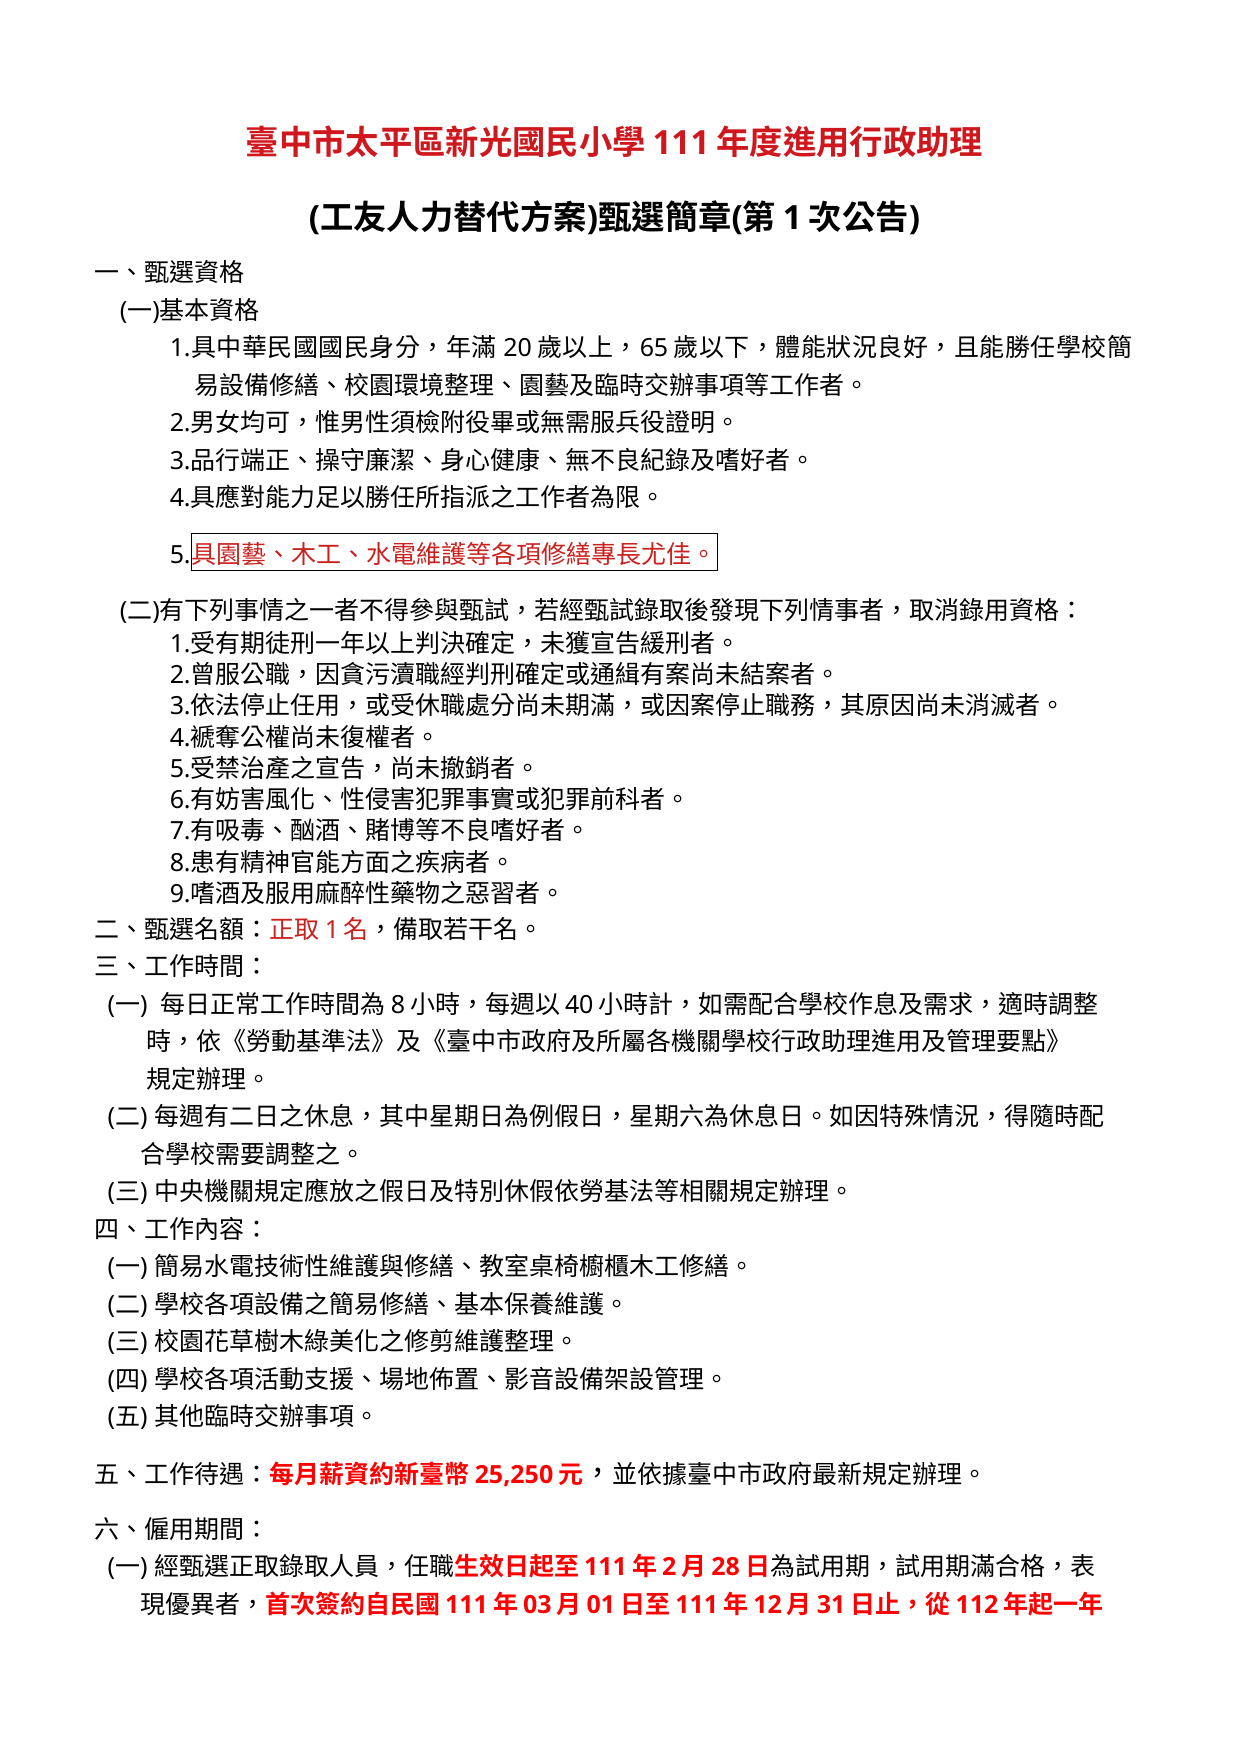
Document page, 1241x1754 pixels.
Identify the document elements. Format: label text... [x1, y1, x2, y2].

text (二) 每週有二日之休息，其中星期日為例假日，星期六為休息日。如因特殊情況，得隨時配 [94, 1096, 1134, 1133]
text 五、工作待遇：每月薪資約新臺幣25,250元，並依據臺中市政府最新規定辦理。 [94, 1433, 1134, 1508]
text (一) 經甄選正取錄取人員，任職生效日起至111年2月28日為試用期，試用期滿合格，表 [94, 1546, 1134, 1583]
text (一) 簡易水電技術性維護與修繕、教室桌椅櫥櫃木工修繕。 [94, 1246, 1134, 1283]
text (四) 學校各項活動支援、場地佈置、影音設備架設管理。 [94, 1358, 1134, 1396]
text (三) 中央機關規定應放之假日及特別休假依勞基法等相關規定辦理。 [94, 1171, 1134, 1208]
text (工友人力替代方案)甄選簡章(第1次公告) [94, 177, 1134, 252]
text 現優異者，首次簽約自民國111年03月01日至111年12月31日止，從112年起一年 [94, 1583, 1134, 1621]
text (一) 每日正常工作時間為8小時，每週以40小時計，如需配合學校作息及需求，適時調整 [94, 983, 1134, 1021]
text 8.患有精神官能方面之疾病者。 [169, 846, 1134, 877]
text (五) 其他臨時交辦事項。 [94, 1396, 1134, 1433]
text 5.受禁治產之宣告，尚未撤銷者。 [169, 752, 1134, 783]
text 三、工作時間： [94, 946, 1134, 983]
text 1.具中華民國國民身分，年滿20歲以上，65歲以下，體能狀況良好，且能勝任學校簡易設備修繕、校園環境整理、園藝及臨時交辦事項等工作者。 [169, 327, 1134, 402]
text 3.依法停止任用，或受休職處分尚未期滿，或因案停止職務，其原因尚未消滅者。 [169, 690, 1134, 721]
text 合學校需要調整之。 [94, 1133, 1134, 1171]
text 規定辦理。 [94, 1058, 1134, 1096]
text (一)基本資格 [94, 290, 1134, 327]
text 時，依《勞動基準法》及《臺中市政府及所屬各機關學校行政助理進用及管理要點》 [94, 1021, 1134, 1058]
text (二) 學校各項設備之簡易修繕、基本保養維護。 [94, 1283, 1134, 1321]
text 2.男女均可，惟男性須檢附役畢或無需服兵役證明。 [169, 402, 1134, 440]
text 9.嗜酒及服用麻醉性藥物之惡習者。 [169, 877, 1134, 908]
text 3.品行端正、操守廉潔、身心健康、無不良紀錄及嗜好者。 [169, 440, 1134, 477]
text 二、甄選名額：正取1名，備取若干名。 [94, 908, 1134, 946]
text 4.具應對能力足以勝任所指派之工作者為限。 [169, 477, 1134, 515]
text 四、工作內容： [94, 1208, 1134, 1246]
text 一、甄選資格 [94, 252, 1134, 290]
text 1.受有期徒刑一年以上判決確定，未獲宣告緩刑者。 [169, 627, 1134, 658]
text 4.褫奪公權尚未復權者。 [169, 721, 1134, 752]
text 7.有吸毒、酗酒、賭博等不良嗜好者。 [169, 815, 1134, 846]
text 2.曾服公職，因貪污瀆職經判刑確定或通緝有案尚未結案者。 [169, 658, 1134, 690]
text 6.有妨害風化、性侵害犯罪事實或犯罪前科者。 [169, 783, 1134, 815]
text 六、僱用期間： [94, 1508, 1134, 1546]
text 5.具園藝、木工、水電維護等各項修繕專長尤佳。 [169, 515, 1134, 590]
text 臺中市太平區新光國民小學111年度進用行政助理 [94, 102, 1134, 177]
text (三) 校園花草樹木綠美化之修剪維護整理。 [94, 1321, 1134, 1358]
text (二)有下列事情之一者不得參與甄試，若經甄試錄取後發現下列情事者，取消錄用資格： [94, 590, 1134, 627]
